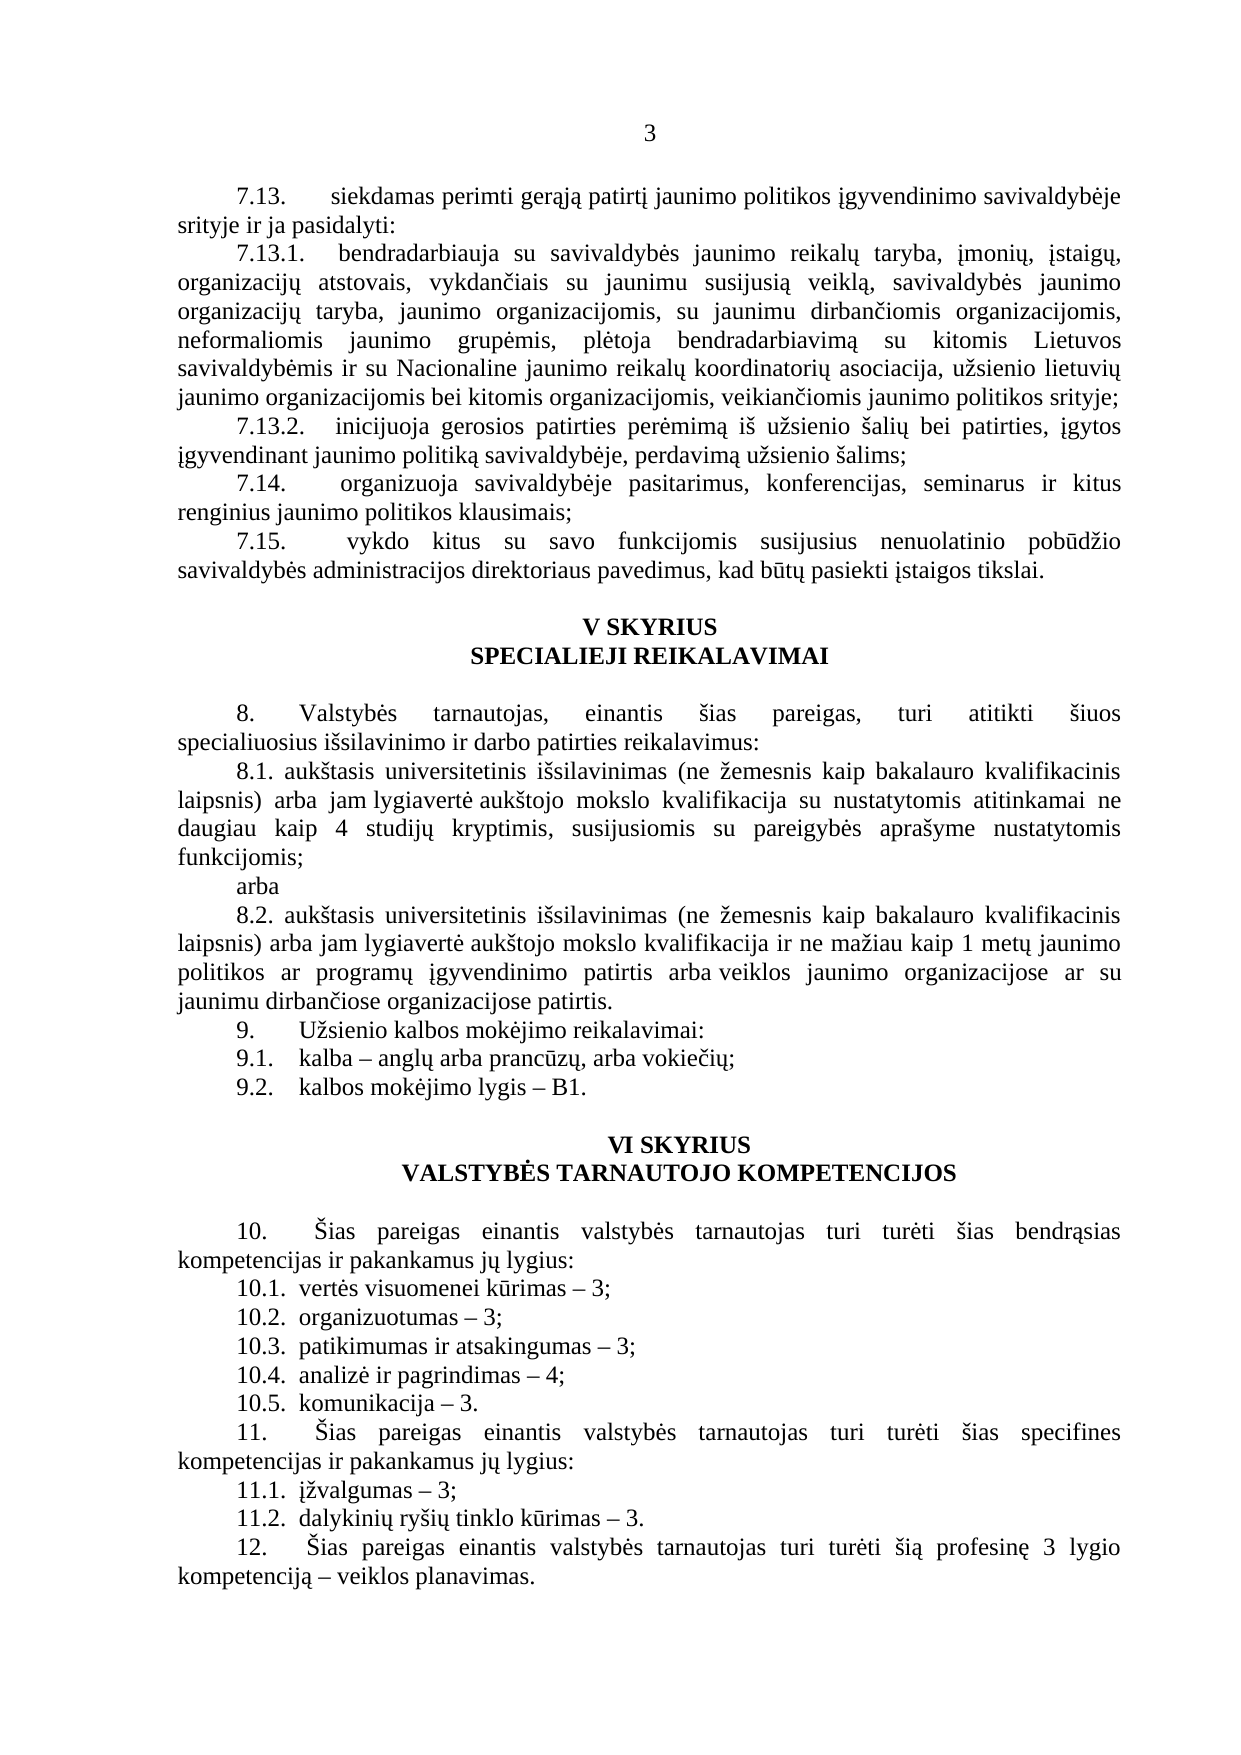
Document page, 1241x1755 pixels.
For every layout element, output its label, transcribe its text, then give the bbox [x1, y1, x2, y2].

text 8.1. aukštasis universitetinis išsilavinimas (ne žemesnis kaip bakalauro kvalifikacinis laipsnis) arba jam lygiavertė aukštojo mokslo kvalifikacija su nustatytomis atitinkamai ne daugiau kaip 4 studijų kryptimis, susijusiomis su pareigybės aprašyme nustatytomis funkcijomis; [177, 756, 1122, 871]
text 7.13.1. bendradarbiauja su savivaldybės jaunimo reikalų taryba, įmonių, įstaigų, organizacijų atstovais, vykdančiais su jaunimu susijusią veiklą, savivaldybės jaunimo organizacijų taryba, jaunimo organizacijomis, su jaunimu dirbančiomis organizacijomis, neformaliomis jaunimo grupėmis, plėtoja bendradarbiavimą su kitomis Lietuvos savivaldybėmis ir su Nacionaline jaunimo reikalų koordinatorių asociacija, užsienio lietuvių jaunimo organizacijomis bei kitomis organizacijomis, veikiančiomis jaunimo politikos srityje; [177, 238, 1122, 411]
text 9.1. kalba – anglų arba prancūzų, arba vokiečių; [177, 1043, 1122, 1072]
text 10.1. vertės visuomenei kūrimas – 3; [177, 1273, 1122, 1302]
text 8. Valstybės tarnautojas, einantis šias pareigas, turi atitikti šiuos specialiuosius išsilavinimo ir darbo patirties reikalavimus: [177, 698, 1122, 756]
text SPECIALIEJI REIKALAVIMAI [177, 641, 1122, 670]
text 10.3. patikimumas ir atsakingumas – 3; [177, 1331, 1122, 1360]
text 10.2. organizuotumas – 3; [177, 1302, 1122, 1331]
text 9.2. kalbos mokėjimo lygis – B1. [177, 1072, 1122, 1101]
text arba [177, 871, 1122, 900]
text 7.14. organizuoja savivaldybėje pasitarimus, konferencijas, seminarus ir kitus renginius jaunimo politikos klausimais; [177, 468, 1122, 526]
text 9. Užsienio kalbos mokėjimo reikalavimai:0 [177, 1015, 1122, 1043]
text V SKYRIUS [177, 612, 1122, 641]
text 7.15. vykdo kitus su savo funkcijomis susijusius nenuolatinio pobūdžio savivaldybės administracijos direktoriaus pavedimus, kad būtų pasiekti įstaigos tikslai. [177, 526, 1122, 583]
text 7.13.2. inicijuoja gerosios patirties perėmimą iš užsienio šalių bei patirties, įgytos įgyvendinant jaunimo politiką savivaldybėje, perdavimą užsienio šalims; [177, 411, 1122, 468]
text VI SKYRIUS [177, 1130, 1122, 1158]
text 7.13. siekdamas perimti gerąją patirtį jaunimo politikos įgyvendinimo savivaldybėje srityje ir ja pasidalyti: [177, 181, 1122, 238]
text VALSTYBĖS TARNAUTOJO KOMPETENCIJOS [177, 1158, 1122, 1187]
text 11.1. įžvalgumas – 3; [177, 1475, 1122, 1503]
text 12. Šias pareigas einantis valstybės tarnautojas turi turėti šią profesinę 3 lygio kompetenciją – veiklos planavimas. [177, 1532, 1122, 1590]
text 8.2. aukštasis universitetinis išsilavinimas (ne žemesnis kaip bakalauro kvalifikacinis laipsnis) arba jam lygiavertė aukštojo mokslo kvalifikacija ir ne mažiau kaip 1 metų jaunimo politikos ar programų įgyvendinimo patirtis arba veiklos jaunimo organizacijose ar su jaunimu dirbančiose organizacijose patirtis. [177, 900, 1122, 1015]
text 10. Šias pareigas einantis valstybės tarnautojas turi turėti šias bendrąsias kompetencijas ir pakankamus jų lygius: [177, 1216, 1122, 1273]
text 10.4. analizė ir pagrindimas – 4; [177, 1360, 1122, 1388]
text 10.5. komunikacija – 3. [177, 1388, 1122, 1417]
text 11.2. dalykinių ryšių tinklo kūrimas – 3. [177, 1503, 1122, 1532]
text 11. Šias pareigas einantis valstybės tarnautojas turi turėti šias specifines kompetencijas ir pakankamus jų lygius: [177, 1417, 1122, 1475]
